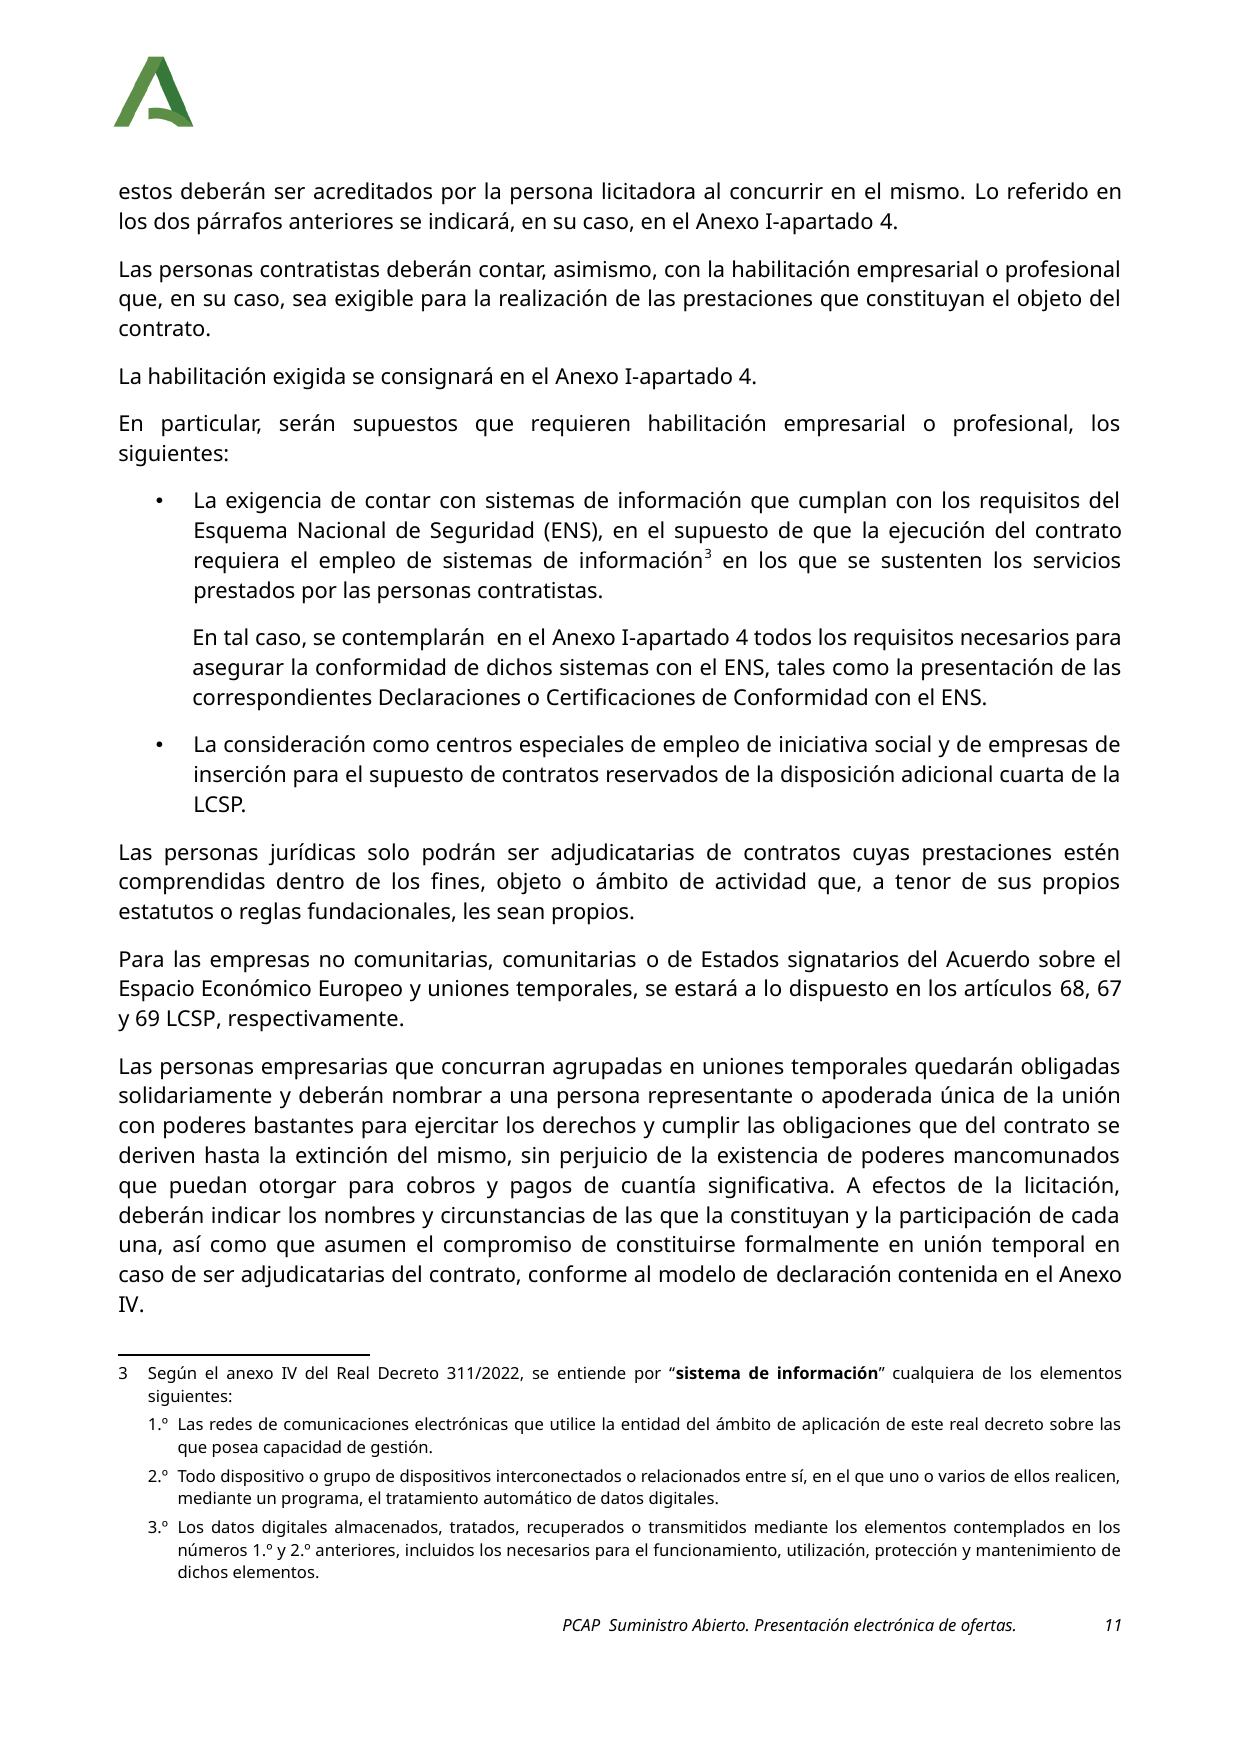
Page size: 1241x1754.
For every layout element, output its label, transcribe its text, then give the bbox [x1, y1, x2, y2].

list Según el anexo IV del Real Decreto 311/2022, se entiende por “sistema de información” cualquiera de los elementos siguientes: [118, 1361, 1122, 1407]
text Las personas jurídicas solo podrán ser adjudicatarias de contratos cuyas prestaciones estén comprendidas dentro de los fines, objeto o ámbito de actividad que, a tenor de sus propios estatutos o reglas fundacionales, les sean propios. [118, 837, 1122, 926]
picture [109, 52, 198, 131]
text La habilitación exigida se consignará en el Anexo I-apartado 4. [118, 361, 1122, 391]
list 3.º Los datos digitales almacenados, tratados, recuperados o transmitidos mediante los elementos contemplados en los números 1.º y 2.º anteriores, incluidos los necesarios para el funcionamiento, utilización, protección y mantenimiento de dichos elementos. [148, 1516, 1122, 1584]
list 2.º Todo dispositivo o grupo de dispositivos interconectados o relacionados entre sí, en el que uno o varios de ellos realicen, mediante un programa, el tratamiento automático de datos digitales. [148, 1464, 1122, 1509]
list La consideración como centros especiales de empleo de iniciativa social y de empresas de inserción para el supuesto de contratos reservados de la disposición adicional cuarta de la LCSP. [156, 729, 1122, 819]
text Las personas empresarias que concurran agrupadas en uniones temporales quedarán obligadas solidariamente y deberán nombrar a una persona representante o apoderada única de la unión con poderes bastantes para ejercitar los derechos y cumplir las obligaciones que del contrato se deriven hasta la extinción del mismo, sin perjuicio de la existencia de poderes mancomunados que puedan otorgar para cobros y pagos de cuantía significativa. A efectos de la licitación, deberán indicar los nombres y circunstancias de las que la constituyan y la participación de cada una, así como que asumen el compromiso de constituirse formalmente en unión temporal en caso de ser adjudicatarias del contrato, conforme al modelo de declaración contenida en el Anexo IV. [118, 1051, 1122, 1319]
text Las personas contratistas deberán contar, asimismo, con la habilitación empresarial o profesional que, en su caso, sea exigible para la realización de las prestaciones que constituyan el objeto del contrato. [118, 254, 1122, 343]
text En particular, serán supuestos que requieren habilitación empresarial o profesional, los siguientes: [118, 408, 1122, 468]
list La exigencia de contar con sistemas de información que cumplan con los requisitos del Esquema Nacional de Seguridad (ENS), en el supuesto de que la ejecución del contrato requiera el empleo de sistemas de información en los que se sustenten los servicios prestados por las personas contratistas. [156, 486, 1122, 605]
text estos deberán ser acreditados por la persona licitadora al concurrir en el mismo. Lo referido en los dos párrafos anteriores se indicará, en su caso, en el Anexo I-apartado 4. [118, 176, 1122, 236]
text Para las empresas no comunitarias, comunitarias o de Estados signatarios del Acuerdo sobre el Espacio Económico Europeo y uniones temporales, se estará a lo dispuesto en los artículos 68, 67 y 69 LCSP, respectivamente. [118, 944, 1122, 1033]
list 1.º Las redes de comunicaciones electrónicas que utilice la entidad del ámbito de aplicación de este real decreto sobre las que posea capacidad de gestión. [148, 1413, 1122, 1458]
text En tal caso, se contemplarán en el Anexo I-apartado 4 todos los requisitos necesarios para asegurar la conformidad de dichos sistemas con el ENS, tales como la presentación de las correspondientes Declaraciones o Certificaciones de Conformidad con el ENS. [192, 622, 1122, 712]
